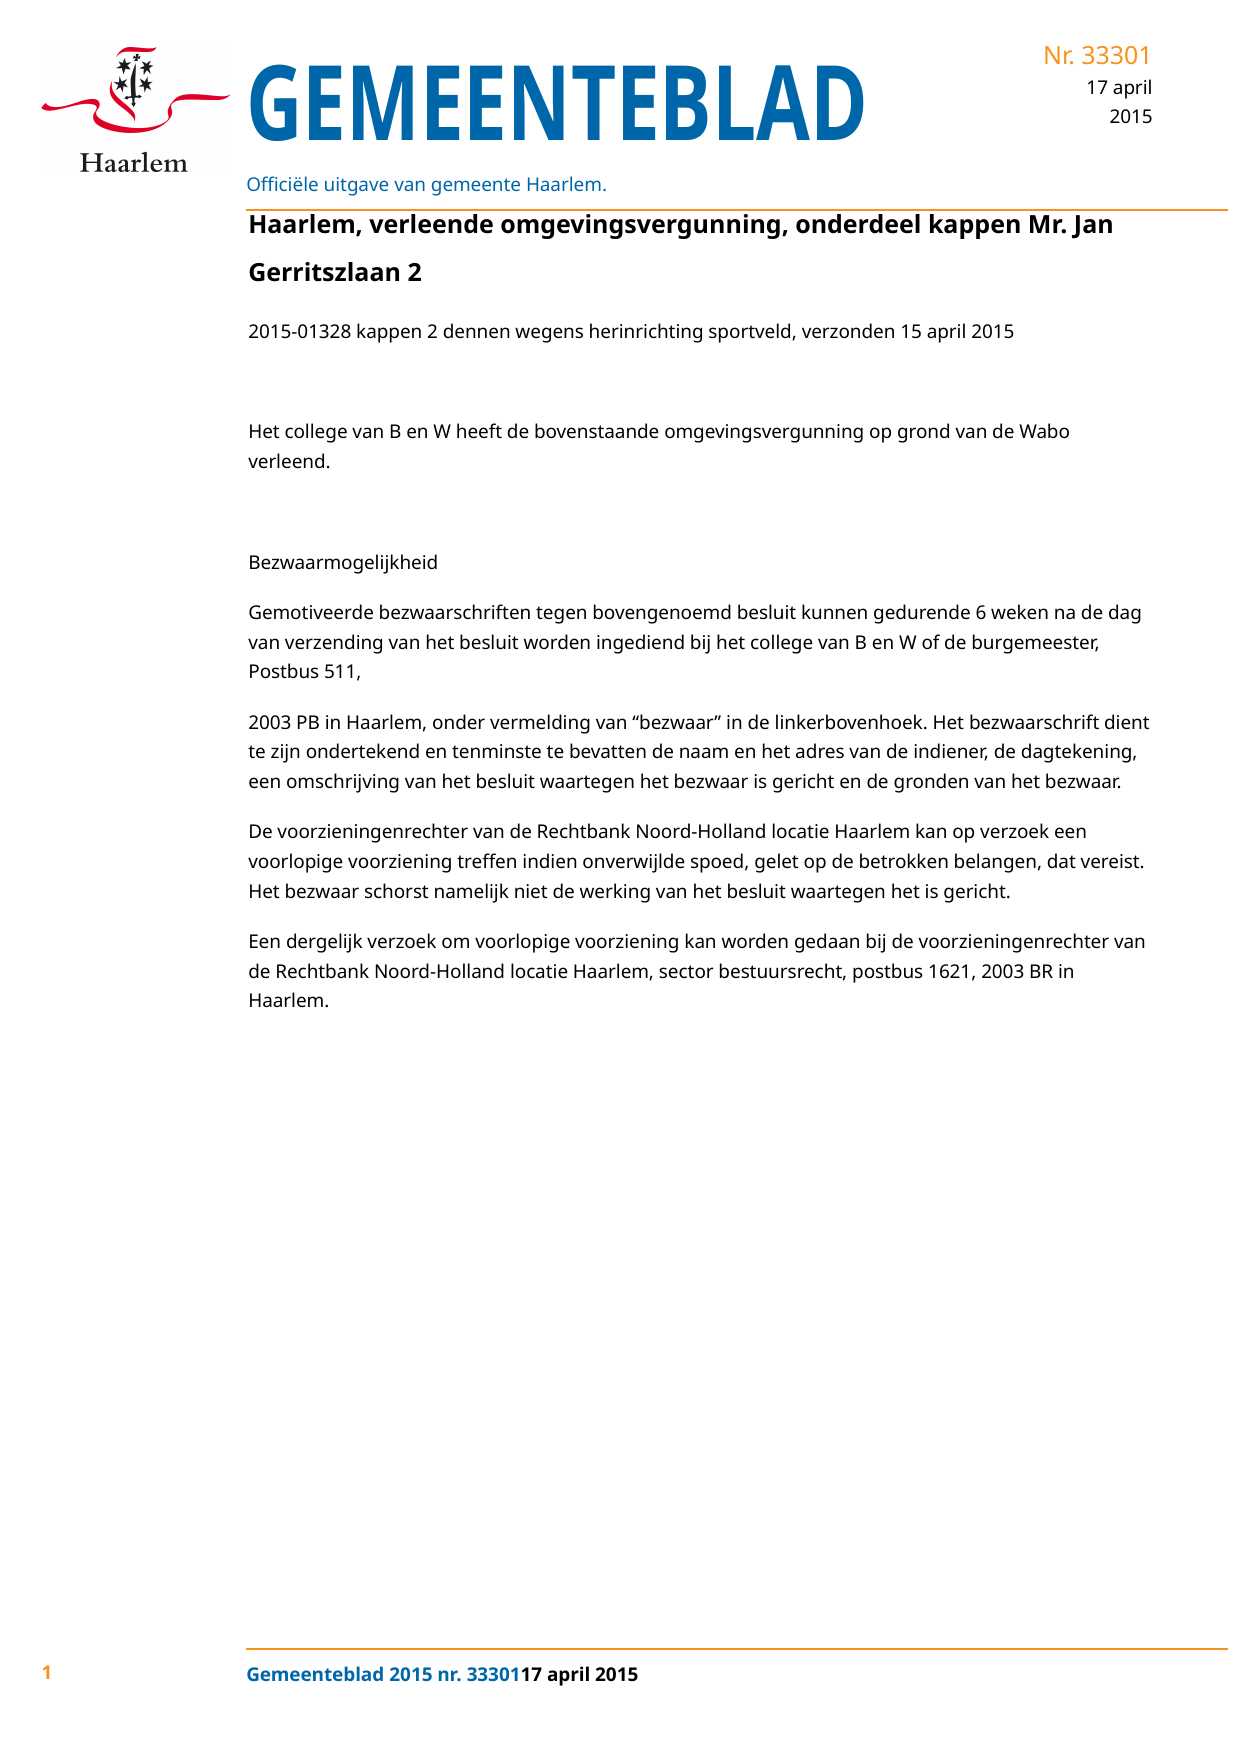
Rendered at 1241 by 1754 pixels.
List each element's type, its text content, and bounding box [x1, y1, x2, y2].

text Het college van B en W heeft de bovenstaande omgevingsvergunning op grond van de Wabo verleend. [248, 419, 1152, 474]
text Bezwaarmogelijkheid [248, 549, 1152, 575]
text Een dergelijk verzoek om voorlopige voorziening kan worden gedaan bij de voorzieningenrechter van de Rechtbank Noord-Holland locatie Haarlem, sector bestuursrecht, postbus 1621, 2003 BR in Haarlem. [248, 928, 1152, 1013]
text Haarlem, verleende omgevingsvergunning, onderdeel kappen Mr. Jan Gerritszlaan 2 [248, 211, 1152, 288]
text 2003 PB in Haarlem, onder vermelding van “bezwaar” in de linkerbovenhoek. Het bezwaarschrift dient te zijn ondertekend en tenminste te bevatten de naam en het adres van de indiener, de dagtekening, een omschrijving van het besluit waartegen het bezwaar is gericht en de gronden van het bezwaar. [248, 709, 1152, 794]
picture [41, 47, 231, 172]
text De voorzieningenrechter van de Rechtbank Noord-Holland locatie Haarlem kan op verzoek een voorlopige voorziening treffen indien onverwijlde spoed, gelet op de betrokken belangen, dat vereist. Het bezwaar schorst namelijk niet de werking van het besluit waartegen het is gericht. [248, 819, 1152, 904]
text Gemotiveerde bezwaarschriften tegen bovengenoemd besluit kunnen gedurende 6 weken na de dag van verzending van het besluit worden ingediend bij het college van B en W of de burgemeester, Postbus 511, [248, 599, 1152, 684]
text 2015-01328 kappen 2 dennen wegens herinrichting sportveld, verzonden 15 april 2015 [248, 318, 1152, 344]
